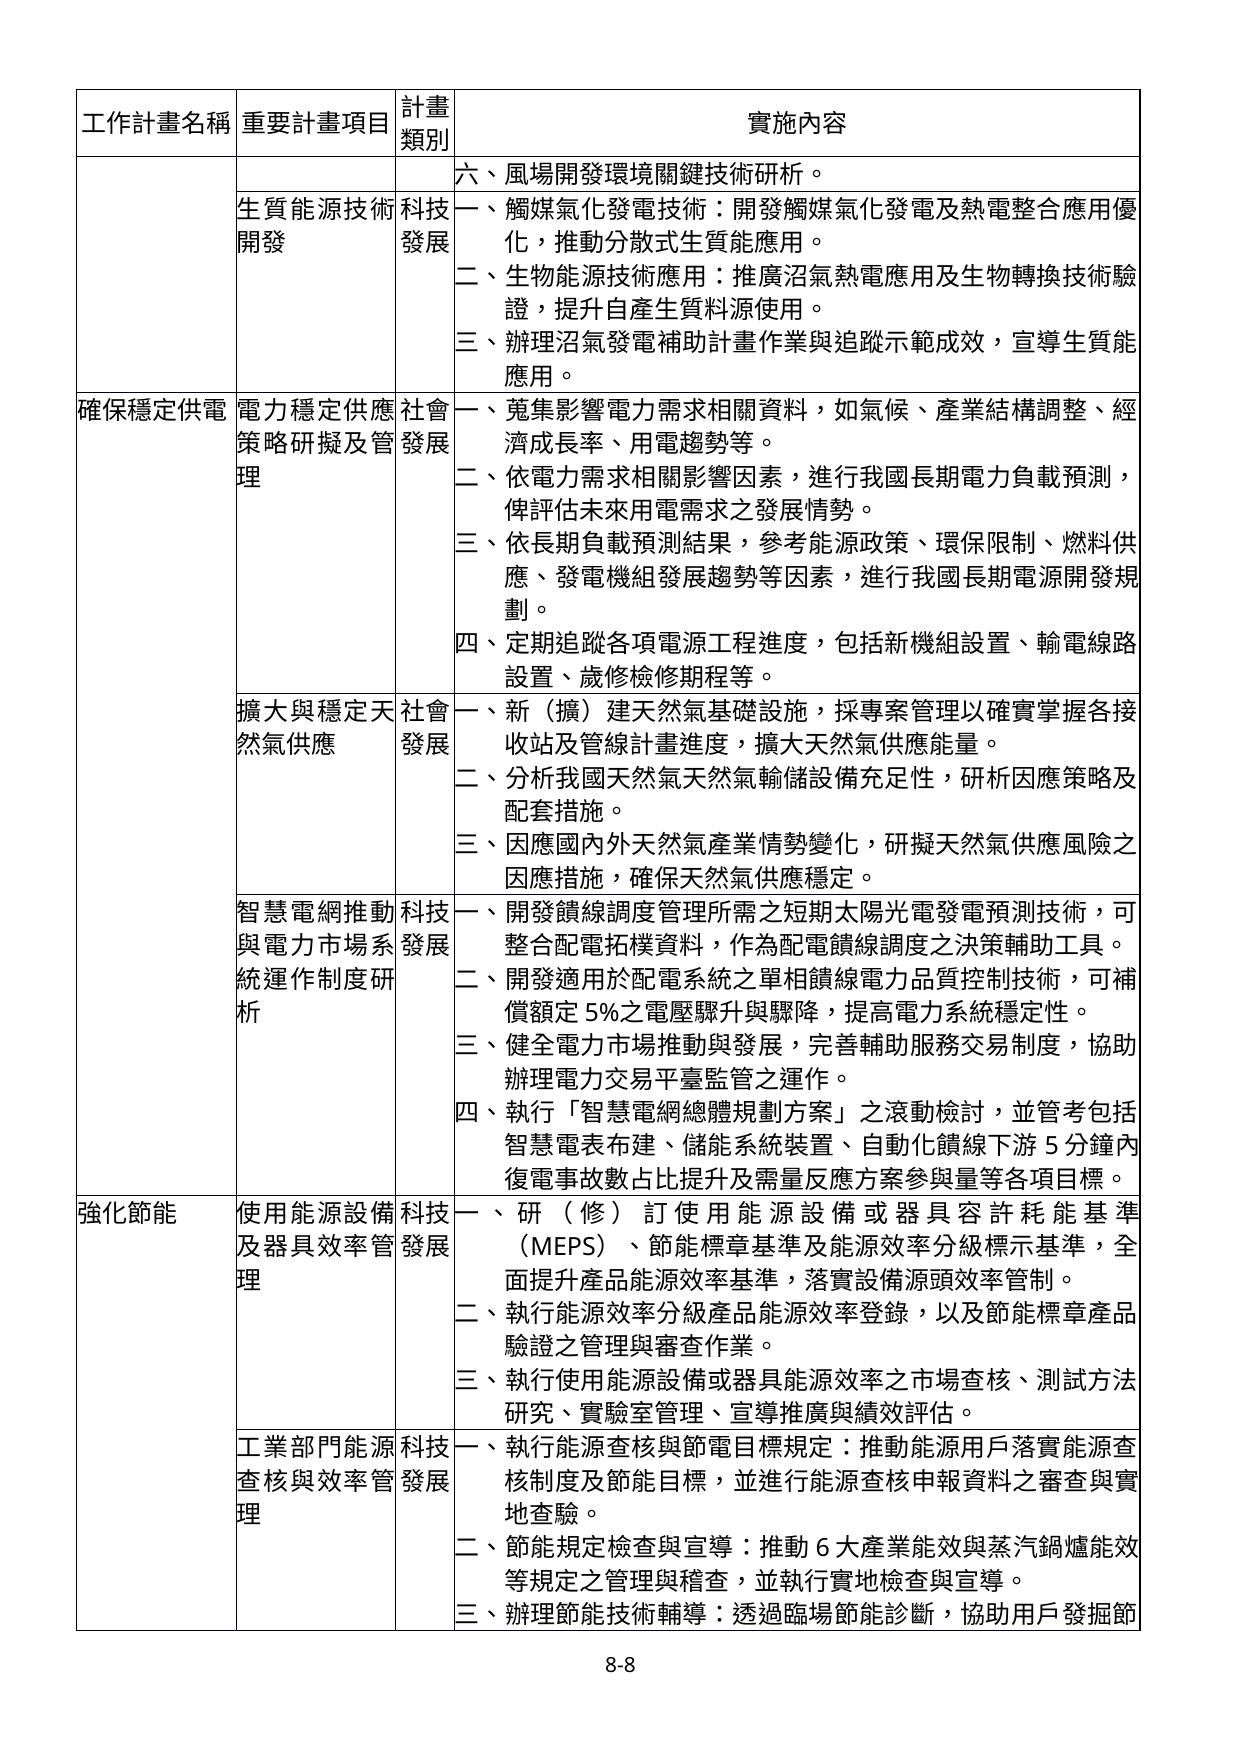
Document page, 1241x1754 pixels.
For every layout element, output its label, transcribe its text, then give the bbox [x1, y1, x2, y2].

table_cell 一、研（修）訂使用能源設備或器具容許耗能基準（MEPS）、節能標章基準及能源效率分級標示基準，全面提升產品能源效率基準，落實設備源頭效率管制。 二、執行能源效率分級產品能源效率登錄，以及節能標章產品驗證之管理與審查作業。 三、執行使用能源設備或器具能源效率之市場查核、測試方法研究、實驗室管理、宣導推廣與績效評估。 [455, 1196, 1139, 1429]
table_cell 擴大與穩定天然氣供應 [237, 694, 395, 894]
table_cell [77, 157, 236, 392]
table_cell 社會發展 [396, 393, 454, 693]
table_header 實施內容 [455, 90, 1139, 156]
table_cell 科技發展 [396, 192, 454, 392]
table_header 重要計畫項目 [237, 90, 395, 156]
table_cell 確保穩定供電 [77, 393, 236, 1195]
table_cell 強化節能 [77, 1196, 236, 1630]
table_cell 一、新（擴）建天然氣基礎設施，採專案管理以確實掌握各接收站及管線計畫進度，擴大天然氣供應能量。 二、分析我國天然氣天然氣輸儲設備充足性，研析因應策略及配套措施。 三、因應國內外天然氣產業情勢變化，研擬天然氣供應風險之因應措施，確保天然氣供應穩定。 [455, 694, 1139, 894]
table_cell 科技發展 [396, 1430, 454, 1630]
table_cell 智慧電網推動與電力市場系統運作制度研析 [237, 895, 395, 1195]
table_cell [237, 157, 395, 191]
table_cell 科技發展 [396, 1196, 454, 1429]
table_cell 使用能源設備及器具效率管理 [237, 1196, 395, 1429]
table_cell 一、蒐集影響電力需求相關資料，如氣候、產業結構調整、經濟成長率、用電趨勢等。 二、依電力需求相關影響因素，進行我國長期電力負載預測，俾評估未來用電需求之發展情勢。 三、依長期負載預測結果，參考能源政策、環保限制、燃料供應、發電機組發展趨勢等因素，進行我國長期電源開發規劃。 四、定期追蹤各項電源工程進度，包括新機組設置、輸電線路設置、歲修檢修期程等。 [455, 393, 1139, 693]
table_cell 一、執行能源查核與節電目標規定：推動能源用戶落實能源查核制度及節能目標，並進行能源查核申報資料之審查與實地查驗。 二、節能規定檢查與宣導：推動6大產業能效與蒸汽鍋爐能效等規定之管理與稽查，並執行實地檢查與宣導。 三、辦理節能技術輔導：透過臨場節能診斷，協助用戶發掘節 [455, 1430, 1139, 1630]
table_header 計畫類別 [396, 90, 454, 156]
table_cell 生質能源技術開發 [237, 192, 395, 392]
table_cell 工業部門能源查核與效率管理 [237, 1430, 395, 1630]
table_cell 一、開發饋線調度管理所需之短期太陽光電發電預測技術，可整合配電拓樸資料，作為配電饋線調度之決策輔助工具。 二、開發適用於配電系統之單相饋線電力品質控制技術，可補償額定5%之電壓驟升與驟降，提高電力系統穩定性。 三、健全電力市場推動與發展，完善輔助服務交易制度，協助辦理電力交易平臺監管之運作。 四、執行「智慧電網總體規劃方案」之滾動檢討，並管考包括智慧電表布建、儲能系統裝置、自動化饋線下游5分鐘內復電事故數占比提升及需量反應方案參與量等各項目標。 [455, 895, 1139, 1195]
table_cell 六、風場開發環境關鍵技術研析。 [455, 157, 1139, 191]
table_cell 社會發展 [396, 694, 454, 894]
table_cell [396, 157, 454, 191]
table_cell 電力穩定供應策略研擬及管理 [237, 393, 395, 693]
table_header 工作計畫名稱 [77, 90, 236, 156]
table_cell 科技發展 [396, 895, 454, 1195]
table_cell 一、觸媒氣化發電技術：開發觸媒氣化發電及熱電整合應用優化，推動分散式生質能應用。 二、生物能源技術應用：推廣沼氣熱電應用及生物轉換技術驗證，提升自產生質料源使用。 三、辦理沼氣發電補助計畫作業與追蹤示範成效，宣導生質能應用。 [455, 192, 1139, 392]
